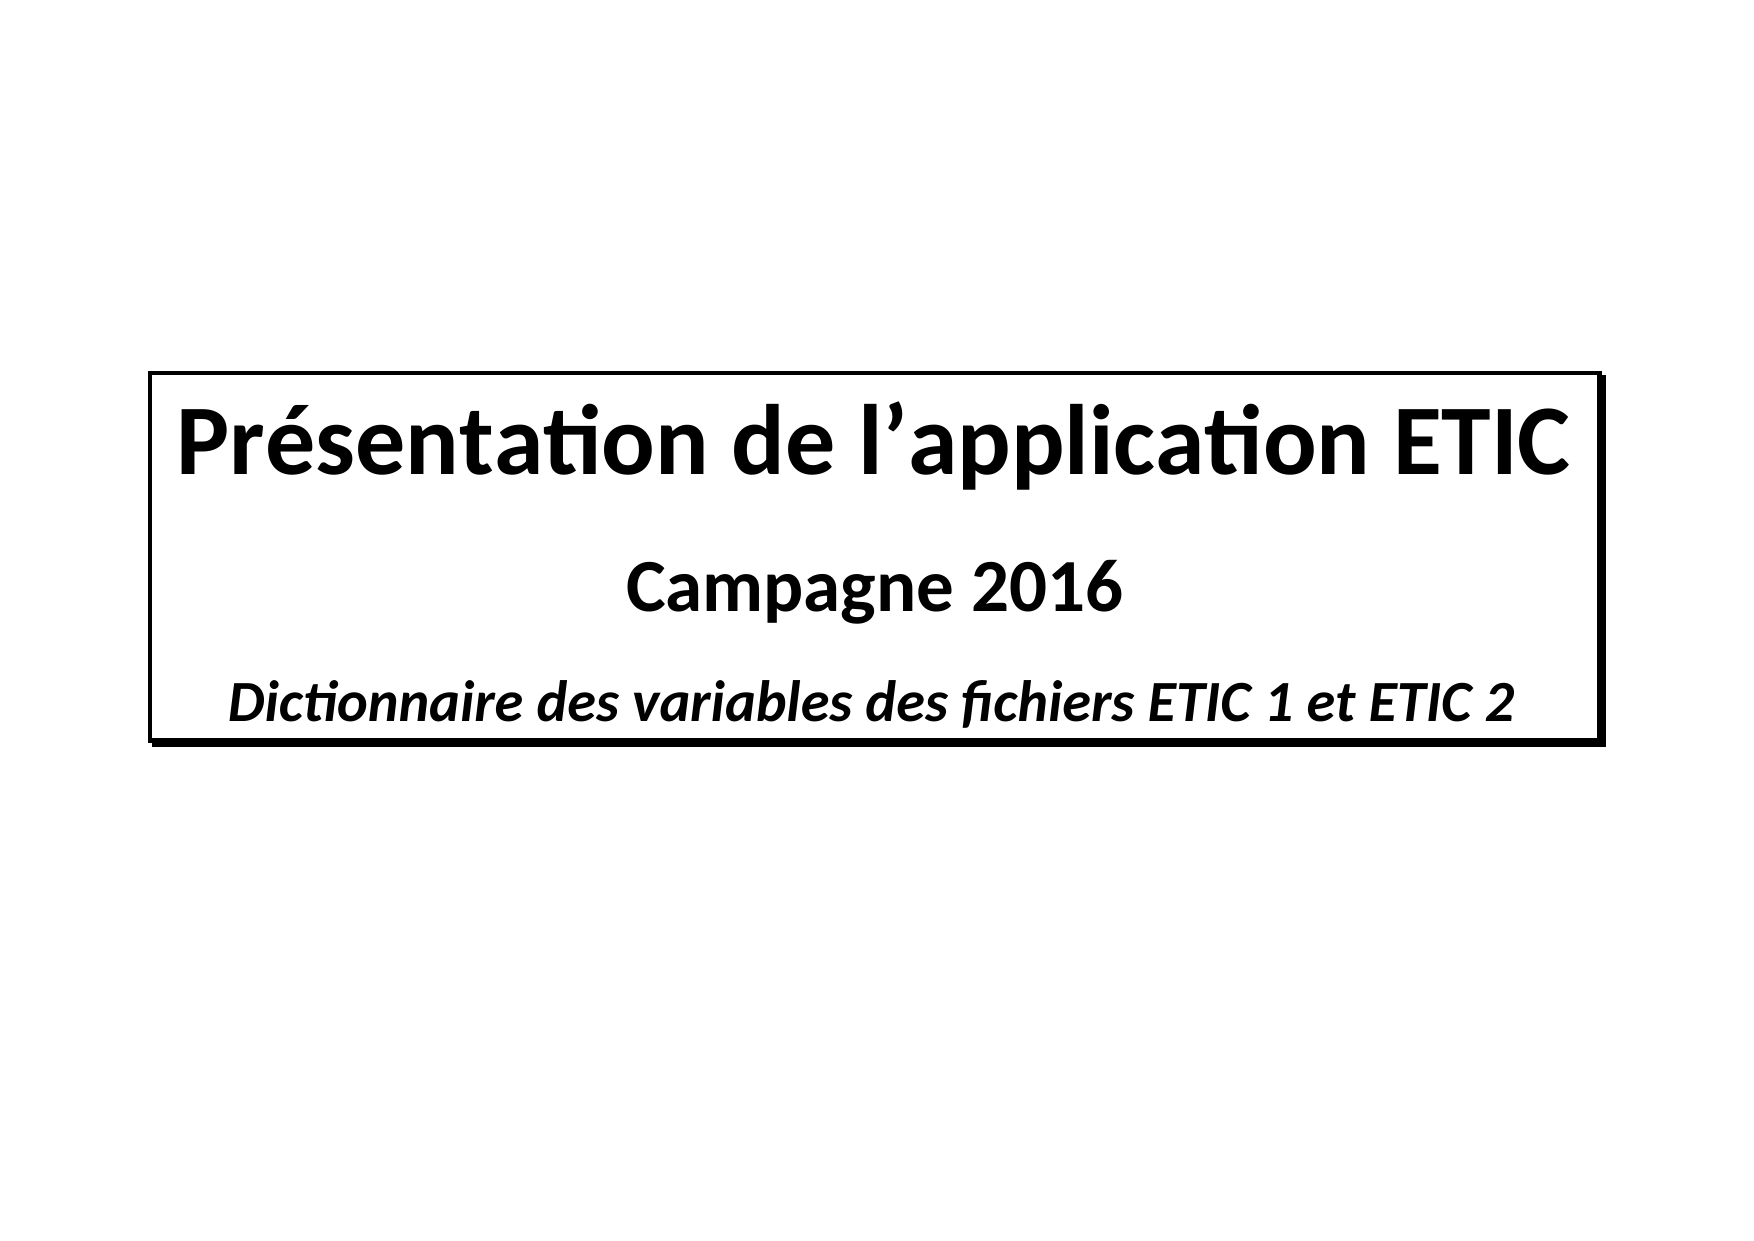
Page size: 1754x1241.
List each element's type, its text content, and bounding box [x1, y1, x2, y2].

text Présentation de l’application ETIC [152, 375, 1597, 499]
text Dictionnaire des variables des fichiers ETIC 1 et ETIC 2 [152, 658, 1597, 738]
text Campagne 2016 [152, 532, 1597, 630]
